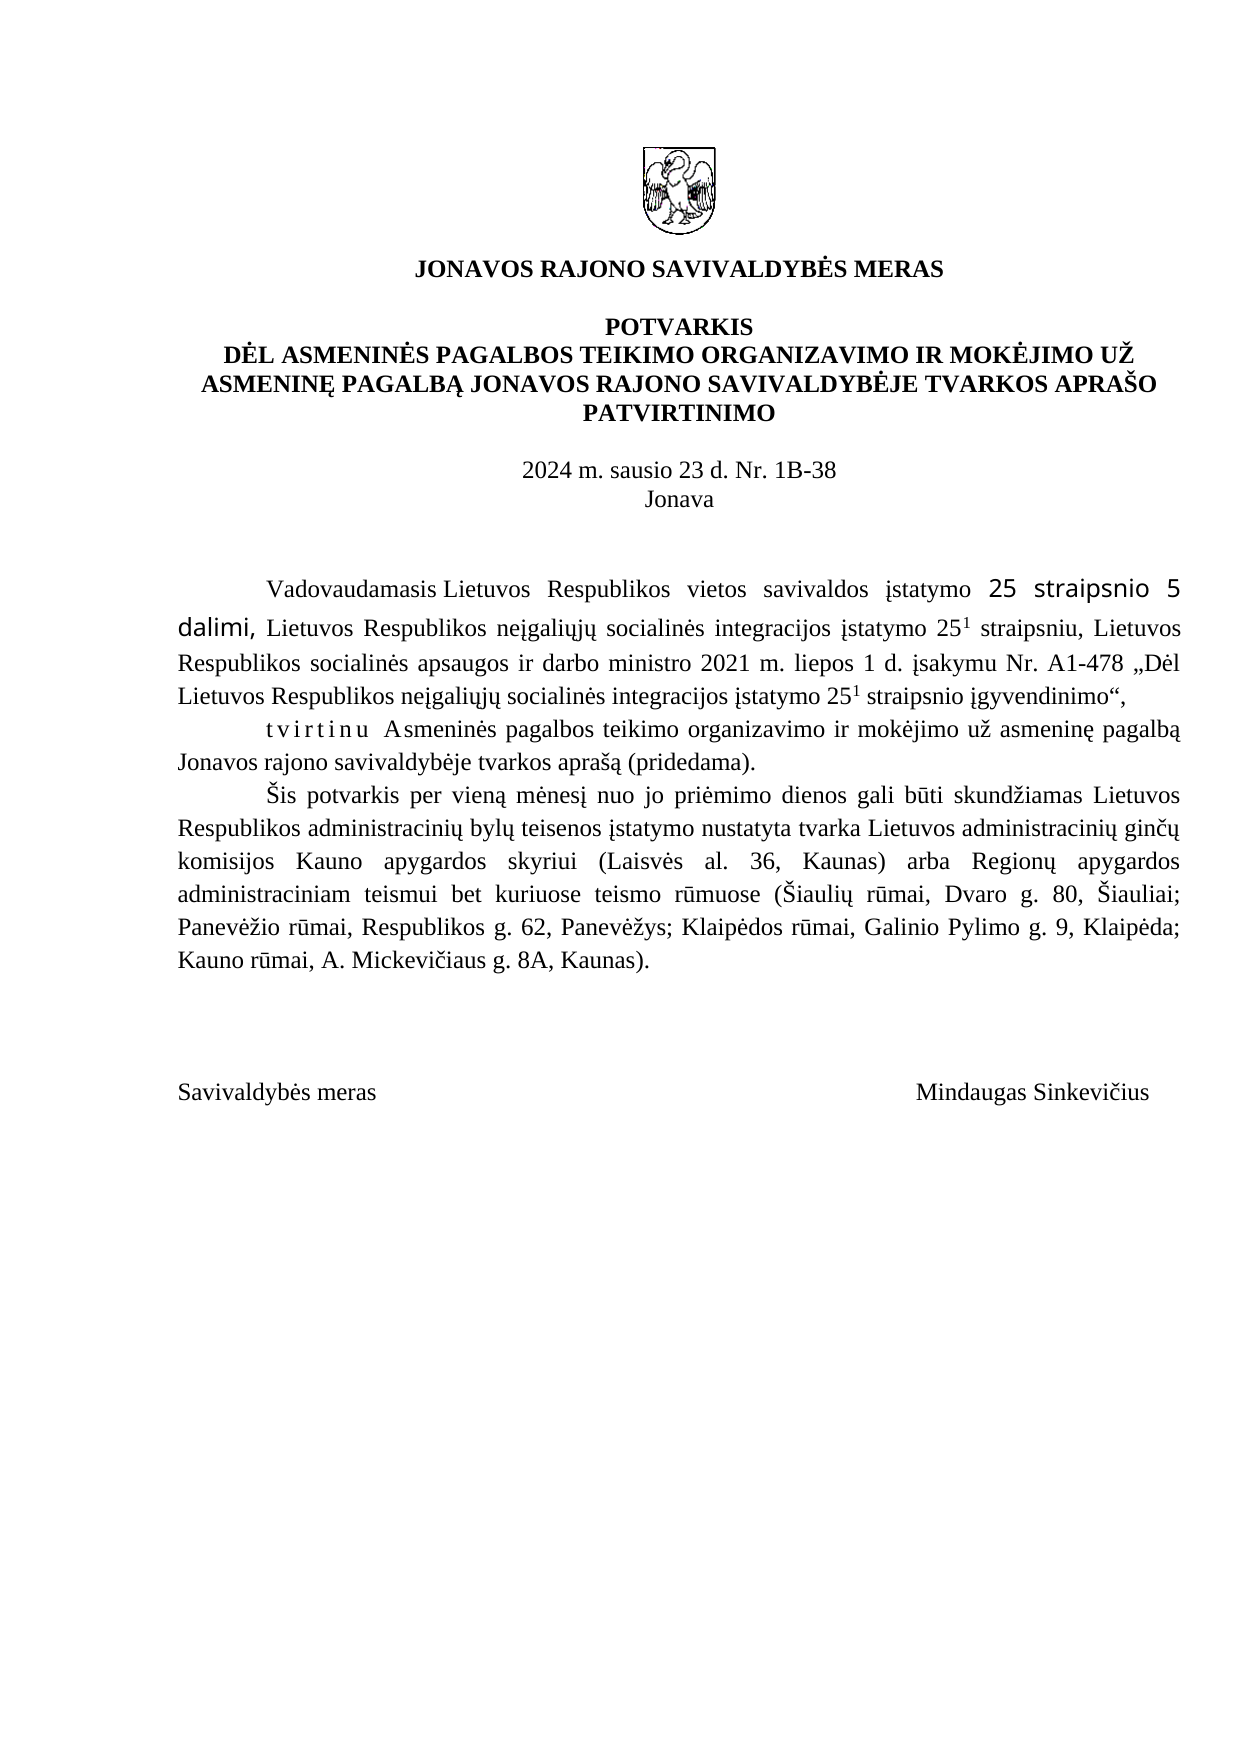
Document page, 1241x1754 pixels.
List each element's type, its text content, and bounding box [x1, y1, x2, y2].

text 2024 m. sausio 23 d. Nr. 1B-38 [177, 455, 1181, 484]
text Jonava [177, 484, 1181, 513]
text Šis potvarkis per vieną mėnesį nuo jo priėmimo dienos gali būti skundžiamas Lietuvos Respublikos administracinių bylų teisenos įstatymo nustatyta tvarka Lietuvos administracinių ginčų komisijos Kauno apygardos skyriui (Laisvės al. 36, Kaunas) arba Regionų apygardos administraciniam teismui bet kuriuose teismo rūmuose (Šiaulių rūmai, Dvaro g. 80, Šiauliai; Panevėžio rūmai, Respublikos g. 62, Panevėžys; Klaipėdos rūmai, Galinio Pylimo g. 9, Klaipėda; Kauno rūmai, A. Mickevičiaus g. 8A, Kaunas). [177, 780, 1181, 974]
text JONAVOS RAJONO SAVIVALDYBĖS MERAS [177, 254, 1181, 283]
text POTVARKIS [177, 312, 1181, 340]
text Savivaldybės meras Mindaugas Sinkevičius [177, 1077, 1181, 1106]
text DĖL ASMENINĖS PAGALBOS TEIKIMO ORGANIZAVIMO IR mokėjimo už ASMENINĘ PAGALBĄ Jonavos rajono SAVIVALDYBĖje tvarkos aprašo patvirtinimo [177, 340, 1181, 427]
text tvirtinu Asmeninės pagalbos teikimo organizavimo ir mokėjimo už asmeninę pagalbą Jonavos rajono savivaldybėje tvarkos aprašą (pridedama). [177, 714, 1181, 776]
text Vadovaudamasis Lietuvos Respublikos vietos savivaldos įstatymo 25 straipsnio 5 dalimi, Lietuvos Respublikos neįgaliųjų socialinės integracijos įstatymo 251 straipsniu, Lietuvos Respublikos socialinės apsaugos ir darbo ministro 2021 m. liepos 1 d. įsakymu Nr. A1-478 „Dėl Lietuvos Respublikos neįgaliųjų socialinės integracijos įstatymo 251 straipsnio įgyvendinimo“, [177, 570, 1181, 709]
